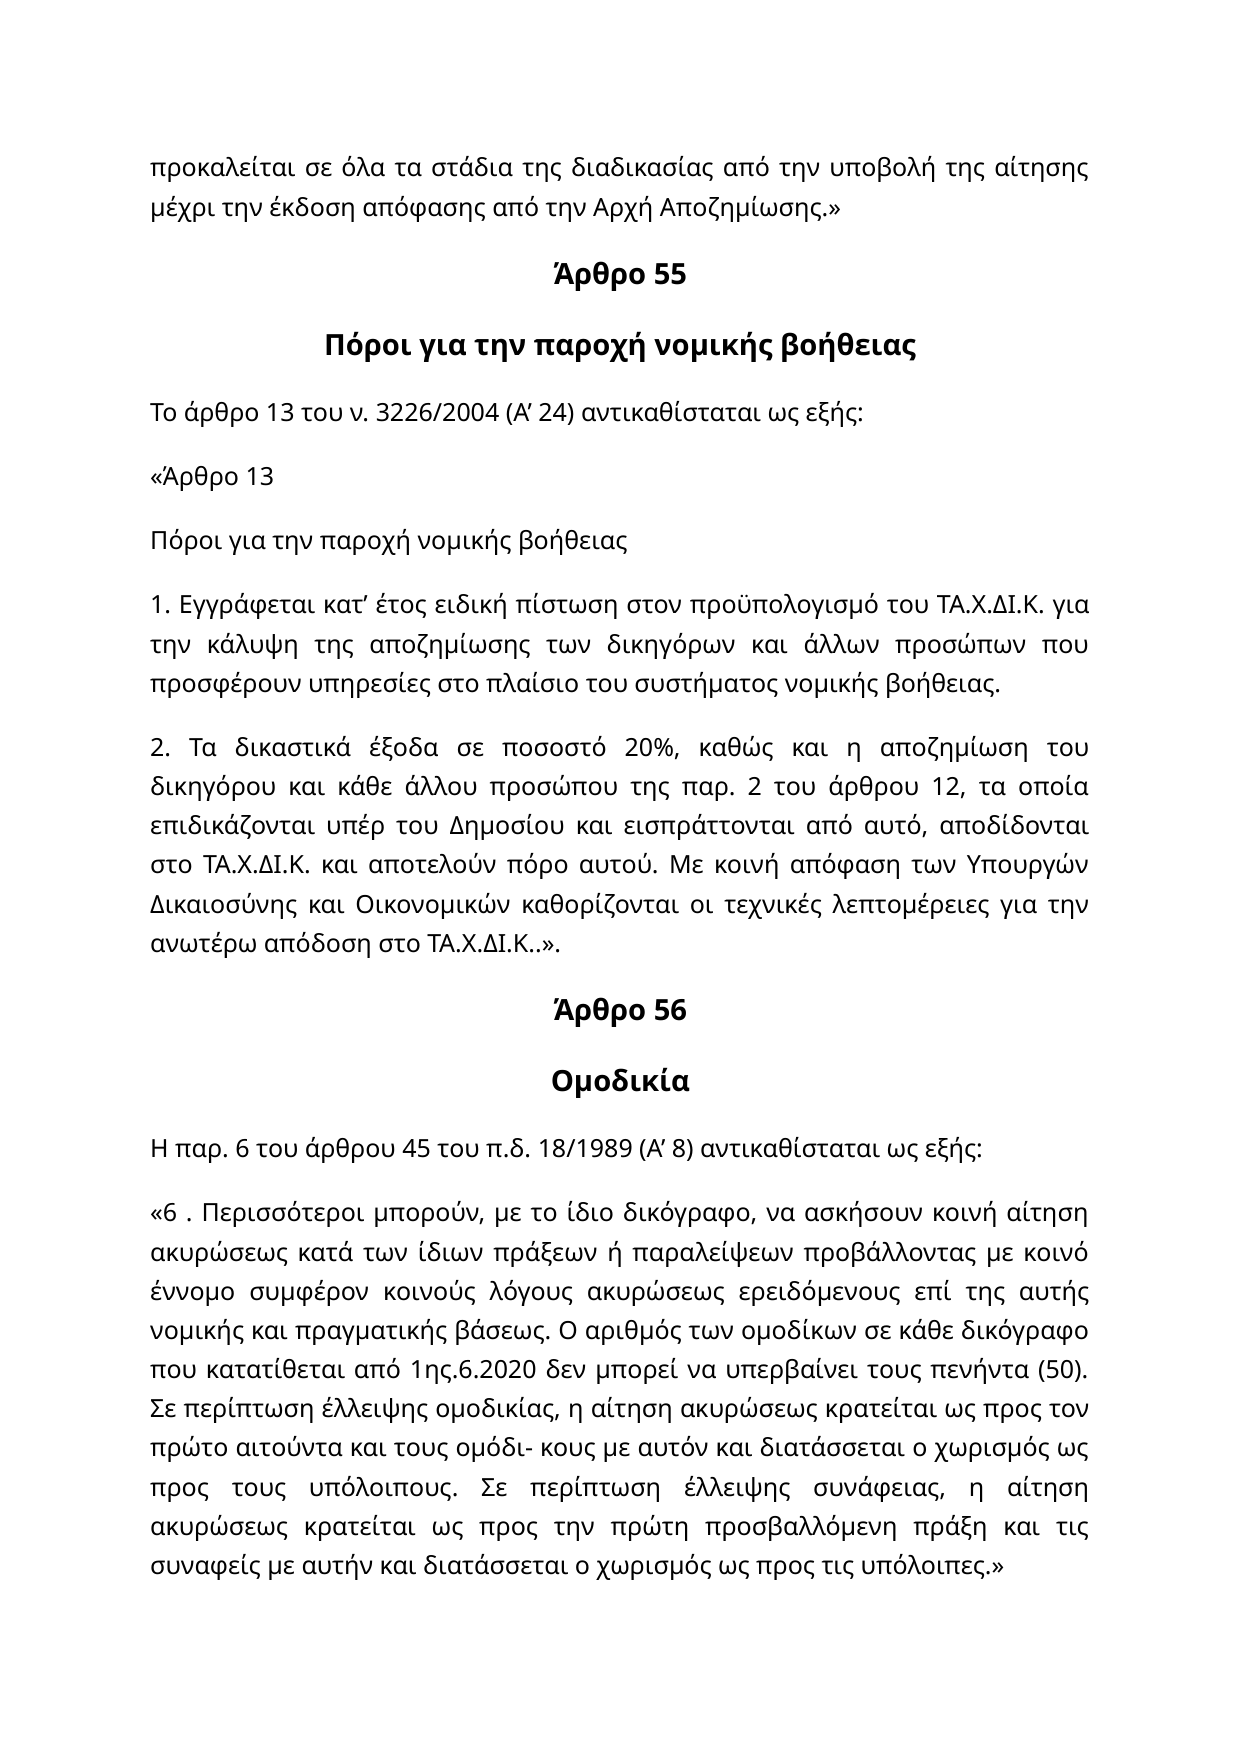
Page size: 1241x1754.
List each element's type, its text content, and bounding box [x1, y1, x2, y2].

text «6 . Περισσότεροι μπορούν, με το ίδιο δικόγραφο, να ασκήσουν κοινή αίτηση ακυρώσεως κατά των ίδιων πράξεων ή παραλείψεων προβάλλοντας με κοινό έννομο συμφέρον κοινούς λόγους ακυρώσεως ερειδόμενους επί της αυτής νομικής και πραγματικής βάσεως. Ο αριθμός των ομοδίκων σε κάθε δικόγραφο που κατατίθεται από 1ης.6.2020 δεν μπορεί να υπερβαίνει τους πενήντα (50). Σε περίπτωση έλλειψης ομοδικίας, η αίτηση ακυρώσεως κρατείται ως προς τον πρώτο αιτούντα και τους ομόδι- κους με αυτόν και διατάσσεται ο χωρισμός ως προς τους υπόλοιπους. Σε περίπτωση έλλειψης συνάφειας, η αίτηση ακυρώσεως κρατείται ως προς την πρώτη προσβαλλόμενη πράξη και τις συναφείς με αυτήν και διατάσσεται ο χωρισμός ως προς τις υπόλοιπες.» [150, 1195, 1090, 1582]
subtitle Άρθρο 55 [150, 253, 1090, 293]
text Πόροι για την παροχή νομικής βοήθειας [150, 523, 1090, 557]
text «Άρθρο 13 [150, 459, 1090, 493]
text 1. Εγγράφεται κατ’ έτος ειδική πίστωση στον προϋπολογισμό του ΤΑ.Χ.ΔΙ.Κ. για την κάλυψη της αποζημίωσης των δικηγόρων και άλλων προσώπων που προσφέρουν υπηρεσίες στο πλαίσιο του συστήματος νομικής βοήθειας. [150, 587, 1090, 699]
subtitle Ομοδικία [150, 1060, 1090, 1100]
text Η παρ. 6 του άρθρου 45 του π.δ. 18/1989 (Α’ 8) αντικαθίσταται ως εξής: [150, 1131, 1090, 1165]
subtitle Πόροι για την παροχή νομικής βοήθειας [150, 324, 1090, 364]
subtitle Άρθρο 56 [150, 989, 1090, 1029]
text Το άρθρο 13 του ν. 3226/2004 (Α’ 24) αντικαθίσταται ως εξής: [150, 394, 1090, 429]
text προκαλείται σε όλα τα στάδια της διαδικασίας από την υποβολή της αίτησης μέχρι την έκδοση απόφασης από την Αρχή Αποζημίωσης.» [150, 150, 1090, 223]
text 2. Τα δικαστικά έξοδα σε ποσοστό 20%, καθώς και η αποζημίωση του δικηγόρου και κάθε άλλου προσώπου της παρ. 2 του άρθρου 12, τα οποία επιδικάζονται υπέρ του Δημοσίου και εισπράττονται από αυτό, αποδίδονται στο ΤΑ.Χ.ΔΙ.Κ. και αποτελούν πόρο αυτού. Με κοινή απόφαση των Υπουργών Δικαιοσύνης και Οικονομικών καθορίζονται οι τεχνικές λεπτομέρειες για την ανωτέρω απόδοση στο ΤΑ.Χ.ΔΙ.Κ..». [150, 729, 1090, 959]
